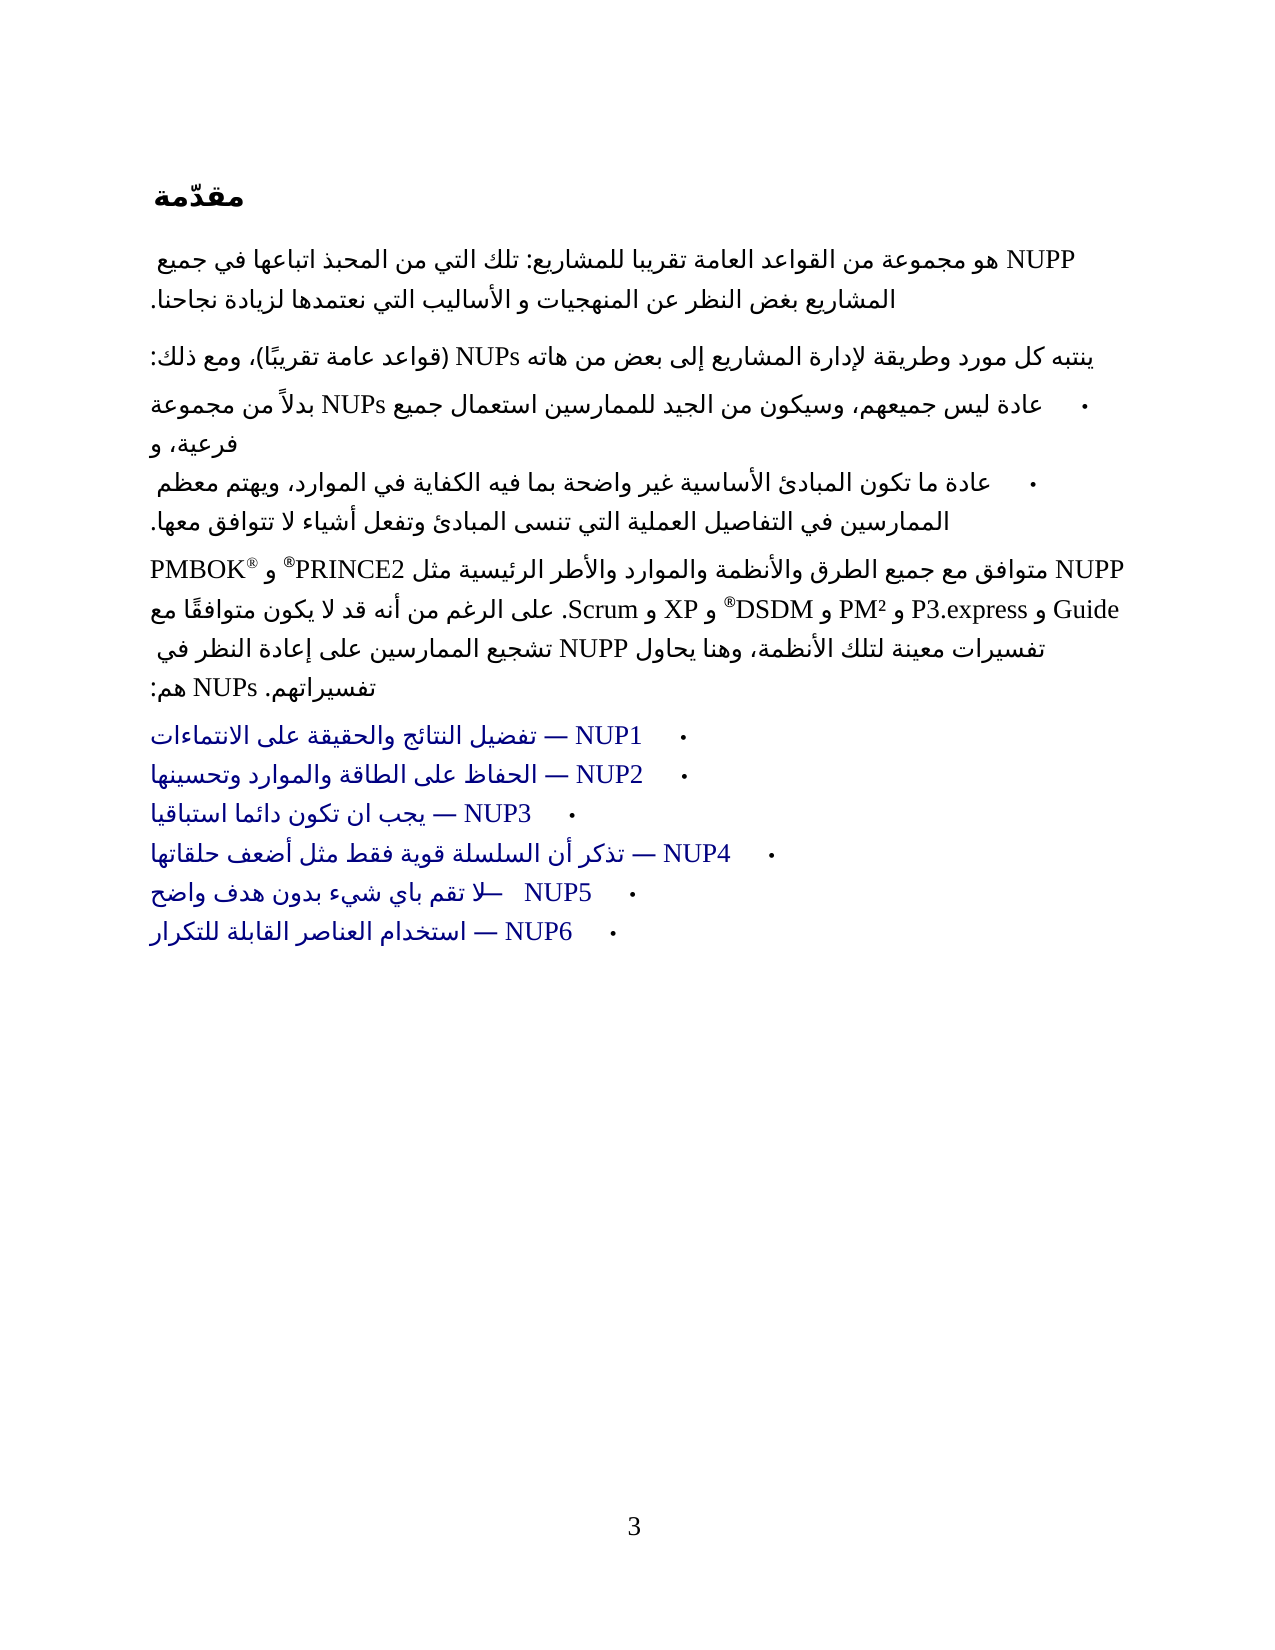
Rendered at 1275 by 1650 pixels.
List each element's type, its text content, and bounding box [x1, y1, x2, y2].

text NUPP هو مجموعة من القواعد العامة تقريبا للمشاريع: تلك التي من المحبذ اتباعها في جميع المشاريع بغض النظر عن المنهجيات و الأساليب التي نعتمدها لزيادة نجاحنا. [150, 242, 1125, 315]
list NUP1 — تفضيل النتائج والحقيقة على الانتماءات [150, 718, 1087, 752]
text ينتبه كل مورد وطريقة لإدارة المشاريع إلى بعض من هاته NUPs (قواعد عامة تقريبًا)، ومع ذلك: [150, 338, 1125, 372]
list NUP2 — الحفاظ على الطاقة والموارد وتحسينها [150, 757, 1087, 791]
list NUP6 — استخدام العناصر القابلة للتكرار [150, 913, 1087, 948]
list NUP4 — تذكر أن السلسلة قوية فقط مثل أضعف حلقاتها [150, 835, 1087, 869]
list عادة ليس جميعهم، وسيكون من الجيد للممارسين استعمال جميع NUPs بدلاً من مجموعة فرعية، و [150, 386, 1087, 460]
list NUP3 — يجب ان تكون دائما استباقيا [150, 796, 1087, 830]
list عادة ما تكون المبادئ الأساسية غير واضحة بما فيه الكفاية في الموارد، ويهتم معظم الممارسين في التفاصيل العملية التي تنسى المبادئ وتفعل أشياء لا تتوافق معها. [150, 465, 1087, 538]
list NUP5 — لا تقم باي شيء بدون هدف واضح [150, 874, 1087, 908]
text NUPP متوافق مع جميع الطرق والأنظمة والموارد والأطر الرئيسية مثل PRINCE2® و PMBOK® Guide و P3.express و PM² و DSDM® و XP و Scrum. على الرغم من أنه قد لا يكون متوافقًا مع تفسيرات معينة لتلك الأنظمة، وهنا يحاول NUPP تشجيع الممارسين على إعادة النظر في تفسيراتهم. NUPs هم: [150, 552, 1125, 704]
subtitle مقدّمة [150, 175, 1125, 215]
